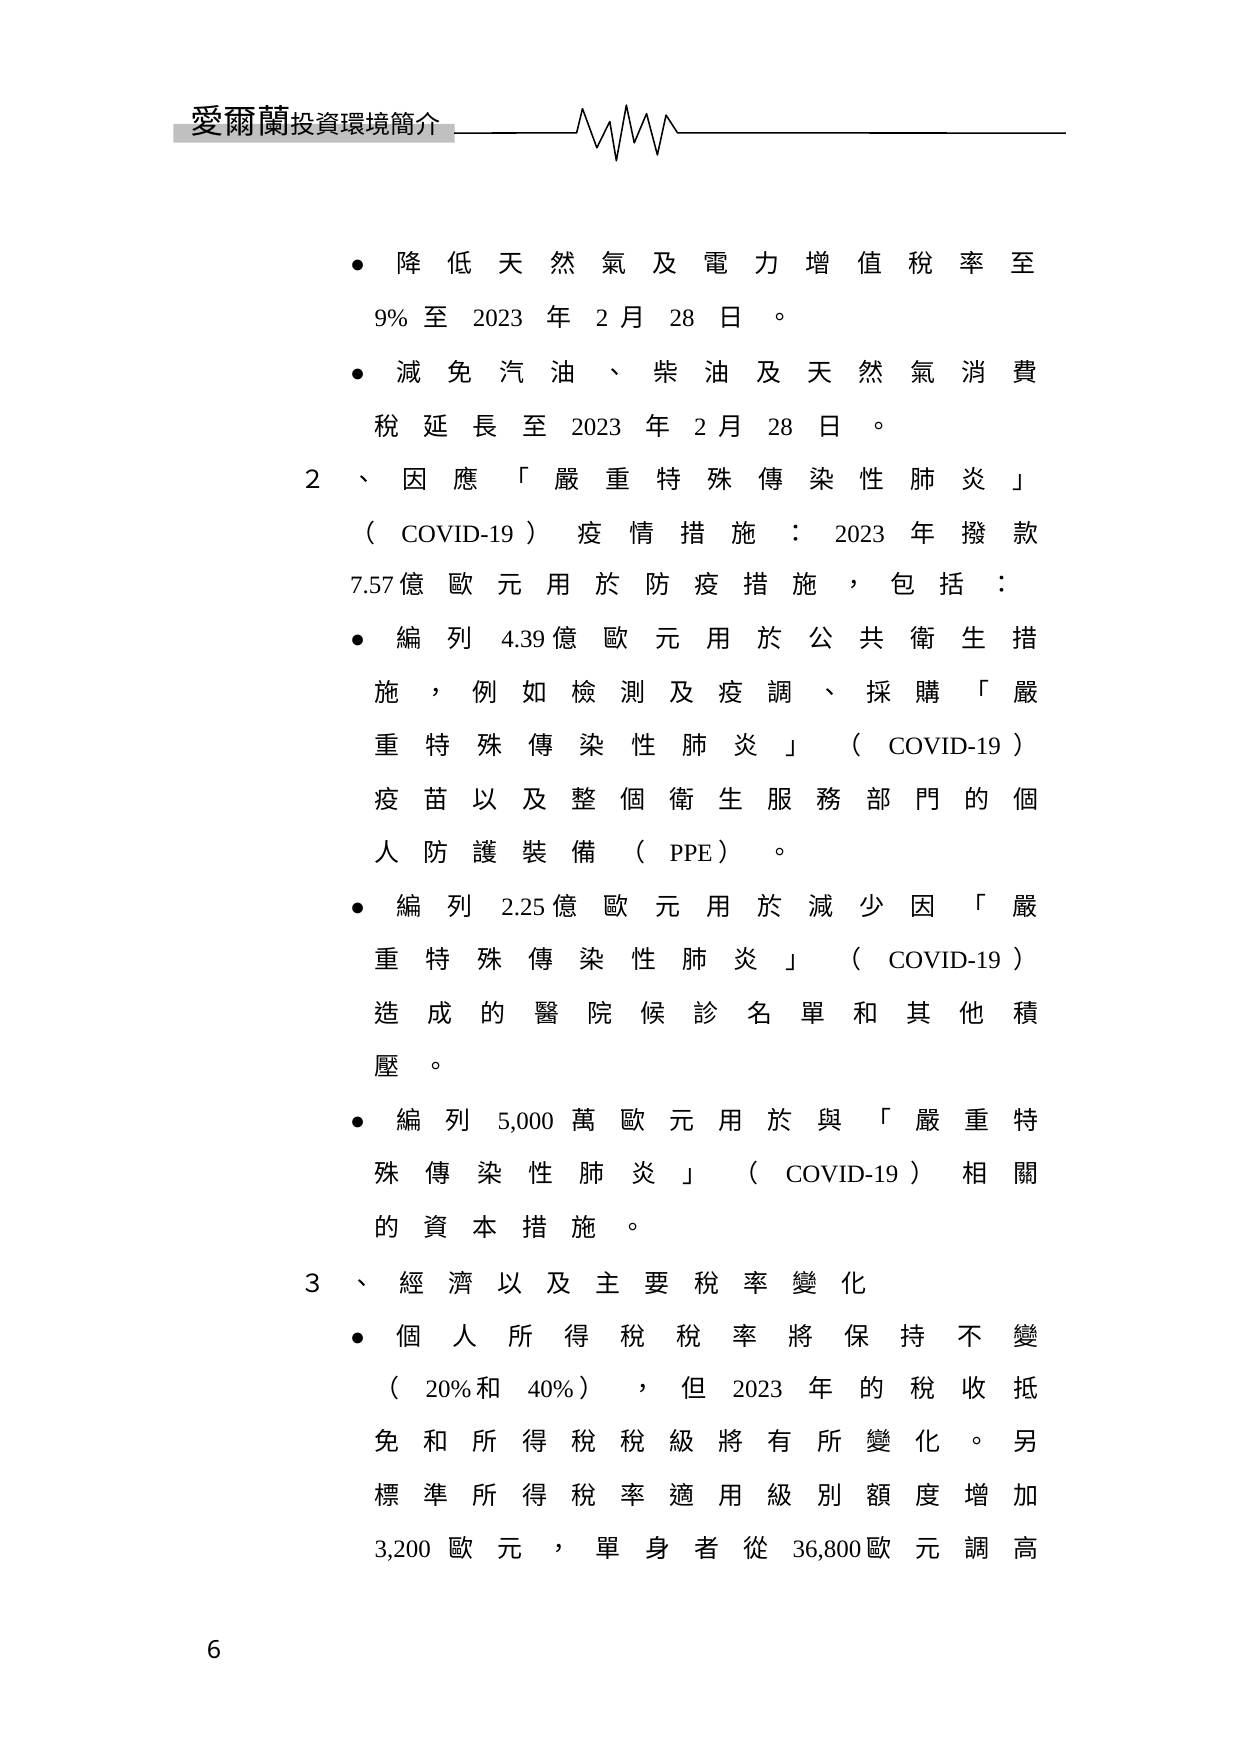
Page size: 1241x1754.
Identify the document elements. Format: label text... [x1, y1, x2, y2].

text ● 編列2.25億歐元用於減少因「嚴重特殊傳染性肺炎」（COVID-19）造成的醫院候診名單和其他積壓。 [325, 880, 1063, 1094]
text ● 降低天然氣及電力增值稅率至9%至2023年2月28日。 [325, 237, 1063, 344]
text ● 個人所得稅稅率將保持不變（20%和40%），但2023年的稅收抵免和所得稅稅級將有所變化。另標準所得稅率適用級別額度增加3,200歐元，單身者從36,800歐元調高 [325, 1308, 1063, 1576]
text ● 編列4.39億歐元用於公共衛生措施，例如檢測及疫調、採購「嚴重特殊傳染性肺炎」（COVID-19）疫苗以及整個衛生服務部門的個人防護裝備（PPE）。 [325, 612, 1063, 880]
text ● 減免汽油、柴油及天然氣消費稅延長至2023年2月28日。 [325, 344, 1063, 451]
text ３、經濟以及主要稅率變化 [276, 1254, 1063, 1308]
text ● 編列5,000萬歐元用於與「嚴重特殊傳染性肺炎」（COVID-19）相關的資本措施。 [325, 1094, 1063, 1254]
text ２、因應「嚴重特殊傳染性肺炎」（COVID-19）疫情措施：2023年撥款7.57億歐元用於防疫措施，包括： [276, 451, 1063, 612]
